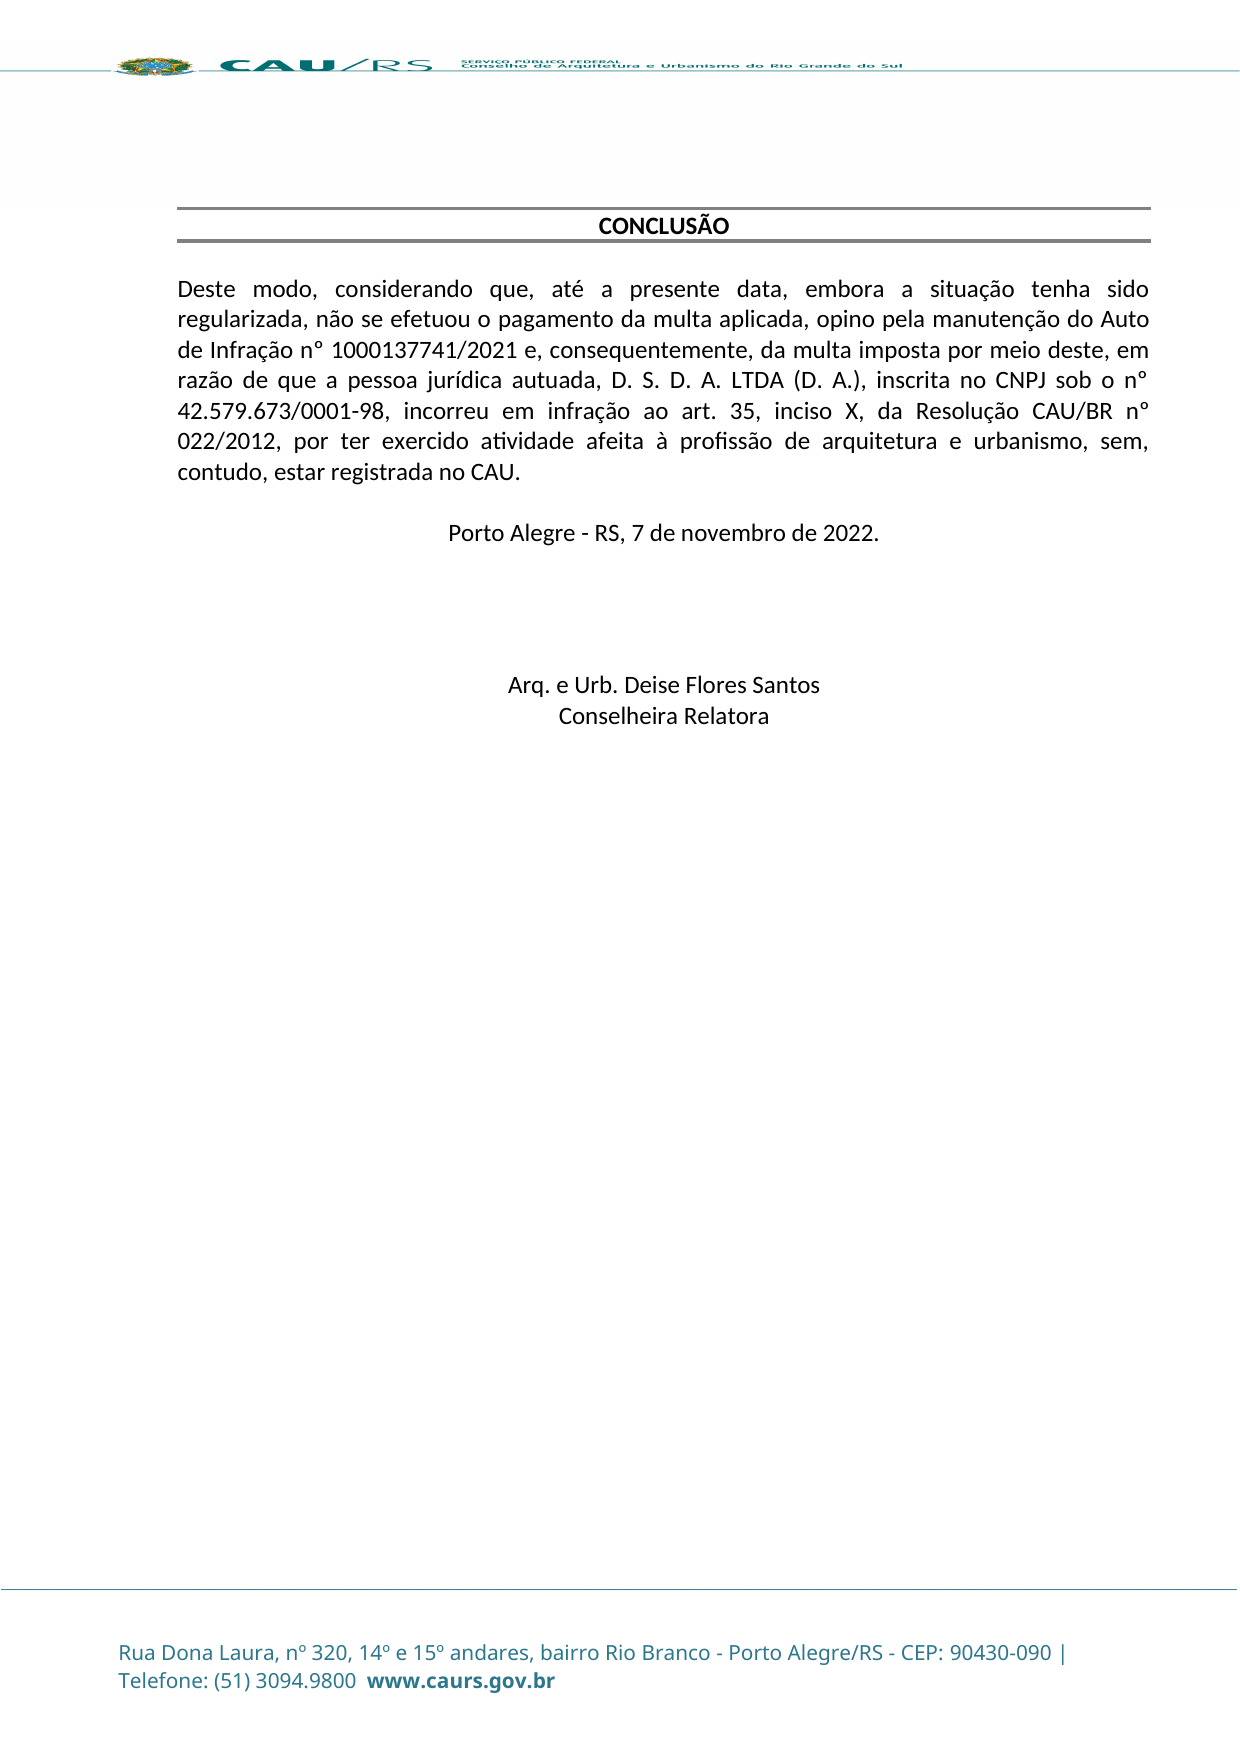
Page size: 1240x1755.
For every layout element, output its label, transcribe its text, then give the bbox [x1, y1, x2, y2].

text Conselheira Relatora [177, 700, 1151, 731]
text Porto Alegre - RS, 7 de novembro de 2022. [177, 517, 1151, 548]
text Arq. e Urb. Deise Flores Santos [177, 670, 1151, 700]
text Deste modo, considerando que, até a presente data, embora a situação tenha sido regularizada, não se efetuou o pagamento da multa aplicada, opino pela manutenção do Auto de Infração nº 1000137741/2021 e, consequentemente, da multa imposta por meio deste, em razão de que a pessoa jurídica autuada, D. S. D. A. LTDA (D. A.), inscrita no CNPJ sob o nº 42.579.673/0001-98, incorreu em infração ao art. 35, inciso X, da Resolução CAU/BR nº 022/2012, por ter exercido atividade afeita à profissão de arquitetura e urbanismo, sem, contudo, estar registrada no CAU. [177, 273, 1151, 487]
table_header CONCLUSÃO [177, 210, 1151, 239]
